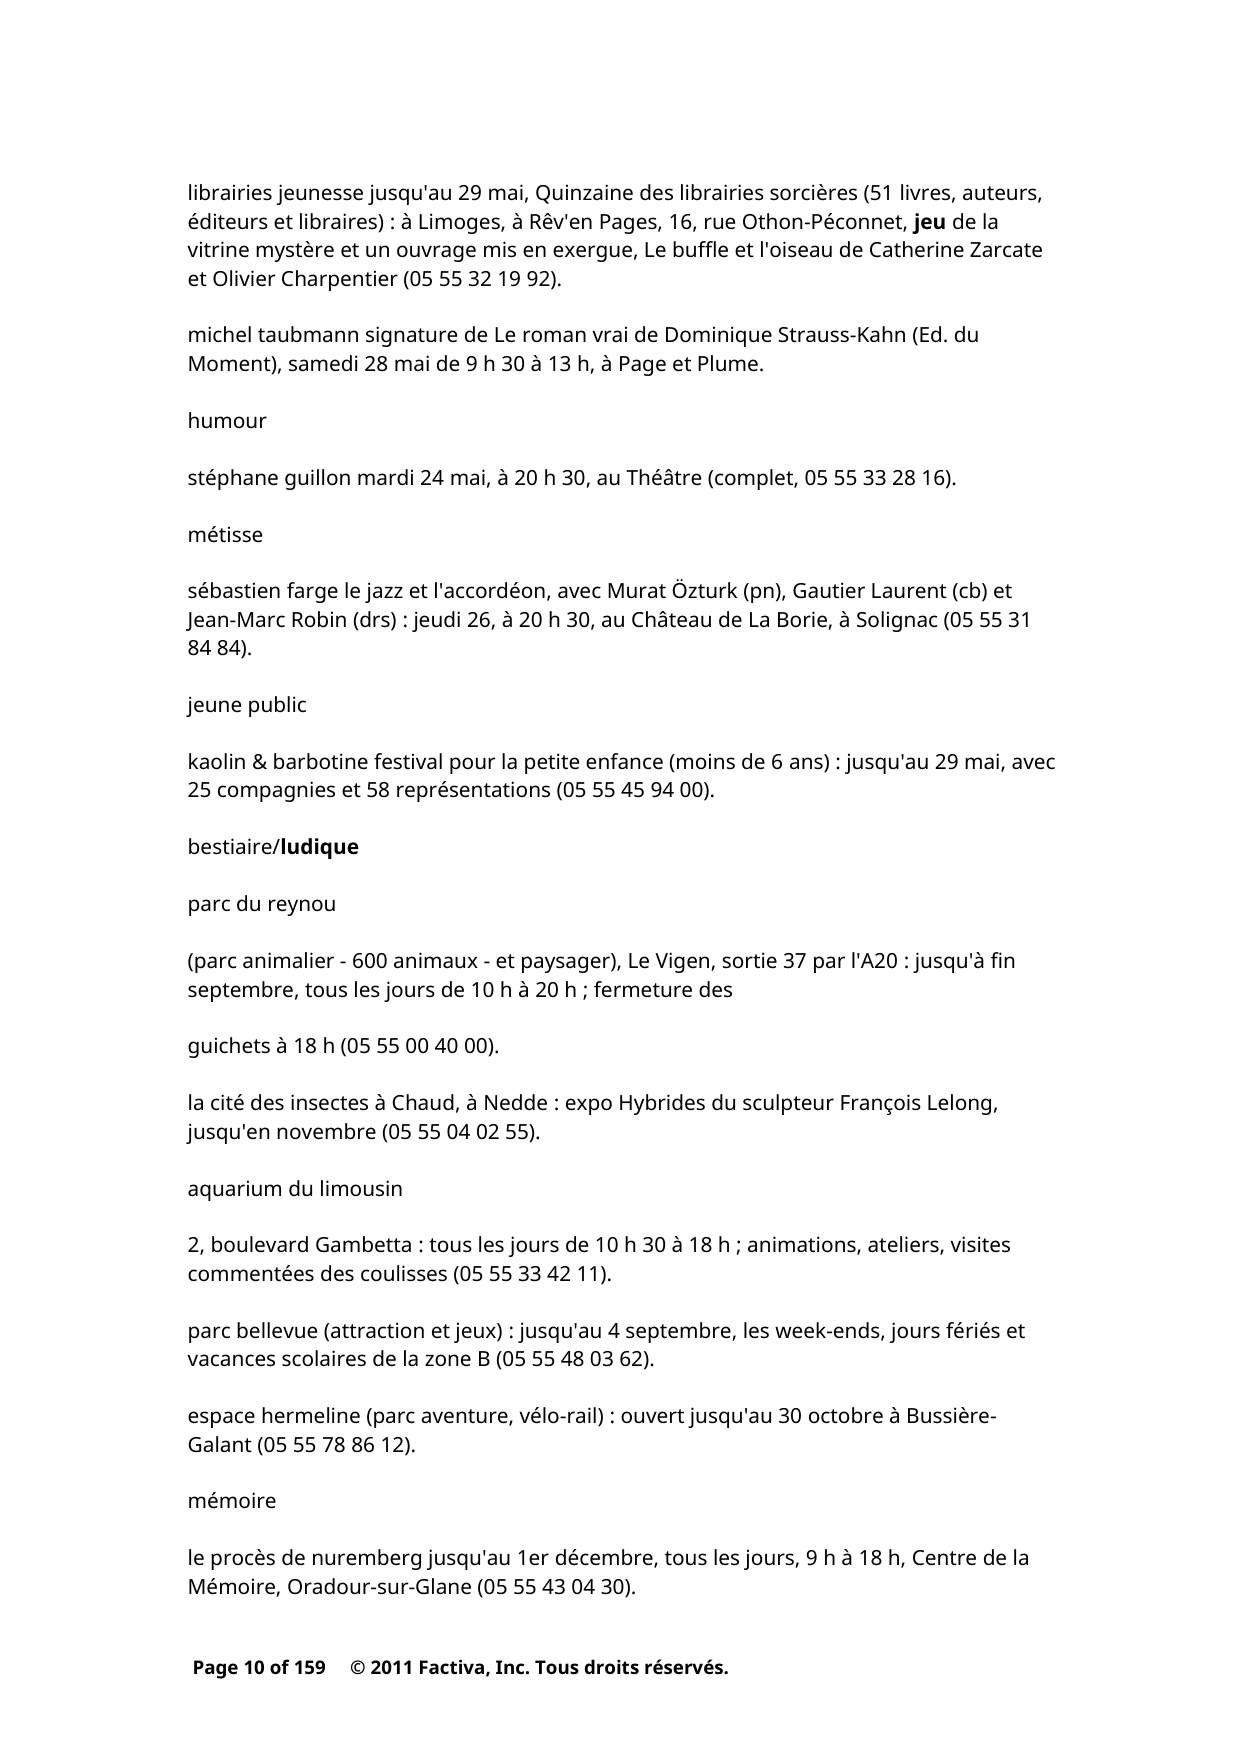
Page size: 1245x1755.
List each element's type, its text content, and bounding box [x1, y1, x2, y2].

text parc du reynou [187, 889, 1057, 918]
text espace hermeline (parc aventure, vélo-rail) : ouvert jusqu'au 30 octobre à Bussière-Galant (05 55 78 86 12). [187, 1401, 1057, 1458]
text humour [187, 406, 1057, 434]
text librairies jeunesse jusqu'au 29 mai, Quinzaine des librairies sorcières (51 livres, auteurs, éditeurs et libraires) : à Limoges, à Rêv'en Pages, 16, rue Othon-Péconnet, jeu de la vitrine mystère et un ouvrage mis en exergue, Le buffle et l'oiseau de Catherine Zarcate et Olivier Charpentier (05 55 32 19 92). [187, 178, 1057, 292]
text bestiaire/ludique [187, 832, 1057, 861]
text mémoire [187, 1487, 1057, 1515]
text 2, boulevard Gambetta : tous les jours de 10 h 30 à 18 h ; animations, ateliers, visites commentées des coulisses (05 55 33 42 11). [187, 1231, 1057, 1287]
text parc bellevue (attraction et jeux) : jusqu'au 4 septembre, les week-ends, jours fériés et vacances scolaires de la zone B (05 55 48 03 62). [187, 1316, 1057, 1373]
text guichets à 18 h (05 55 00 40 00). [187, 1032, 1057, 1060]
text michel taubmann signature de Le roman vrai de Dominique Strauss-Kahn (Ed. du Moment), samedi 28 mai de 9 h 30 à 13 h, à Page et Plume. [187, 321, 1057, 377]
text kaolin & barbotine festival pour la petite enfance (moins de 6 ans) : jusqu'au 29 mai, avec 25 compagnies et 58 représentations (05 55 45 94 00). [187, 747, 1057, 804]
text (parc animalier - 600 animaux - et paysager), Le Vigen, sortie 37 par l'A20 : jusqu'à fin septembre, tous les jours de 10 h à 20 h ; fermeture des [187, 946, 1057, 1003]
text métisse [187, 520, 1057, 548]
text le procès de nuremberg jusqu'au 1er décembre, tous les jours, 9 h à 18 h, Centre de la Mémoire, Oradour-sur-Glane (05 55 43 04 30). [187, 1543, 1057, 1600]
text jeune public [187, 690, 1057, 719]
text la cité des insectes à Chaud, à Nedde : expo Hybrides du sculpteur François Lelong, jusqu'en novembre (05 55 04 02 55). [187, 1088, 1057, 1145]
text sébastien farge le jazz et l'accordéon, avec Murat Özturk (pn), Gautier Laurent (cb) et Jean-Marc Robin (drs) : jeudi 26, à 20 h 30, au Château de La Borie, à Solignac (05 55 31 84 84). [187, 577, 1057, 662]
text stéphane guillon mardi 24 mai, à 20 h 30, au Théâtre (complet, 05 55 33 28 16). [187, 463, 1057, 491]
text aquarium du limousin [187, 1174, 1057, 1202]
